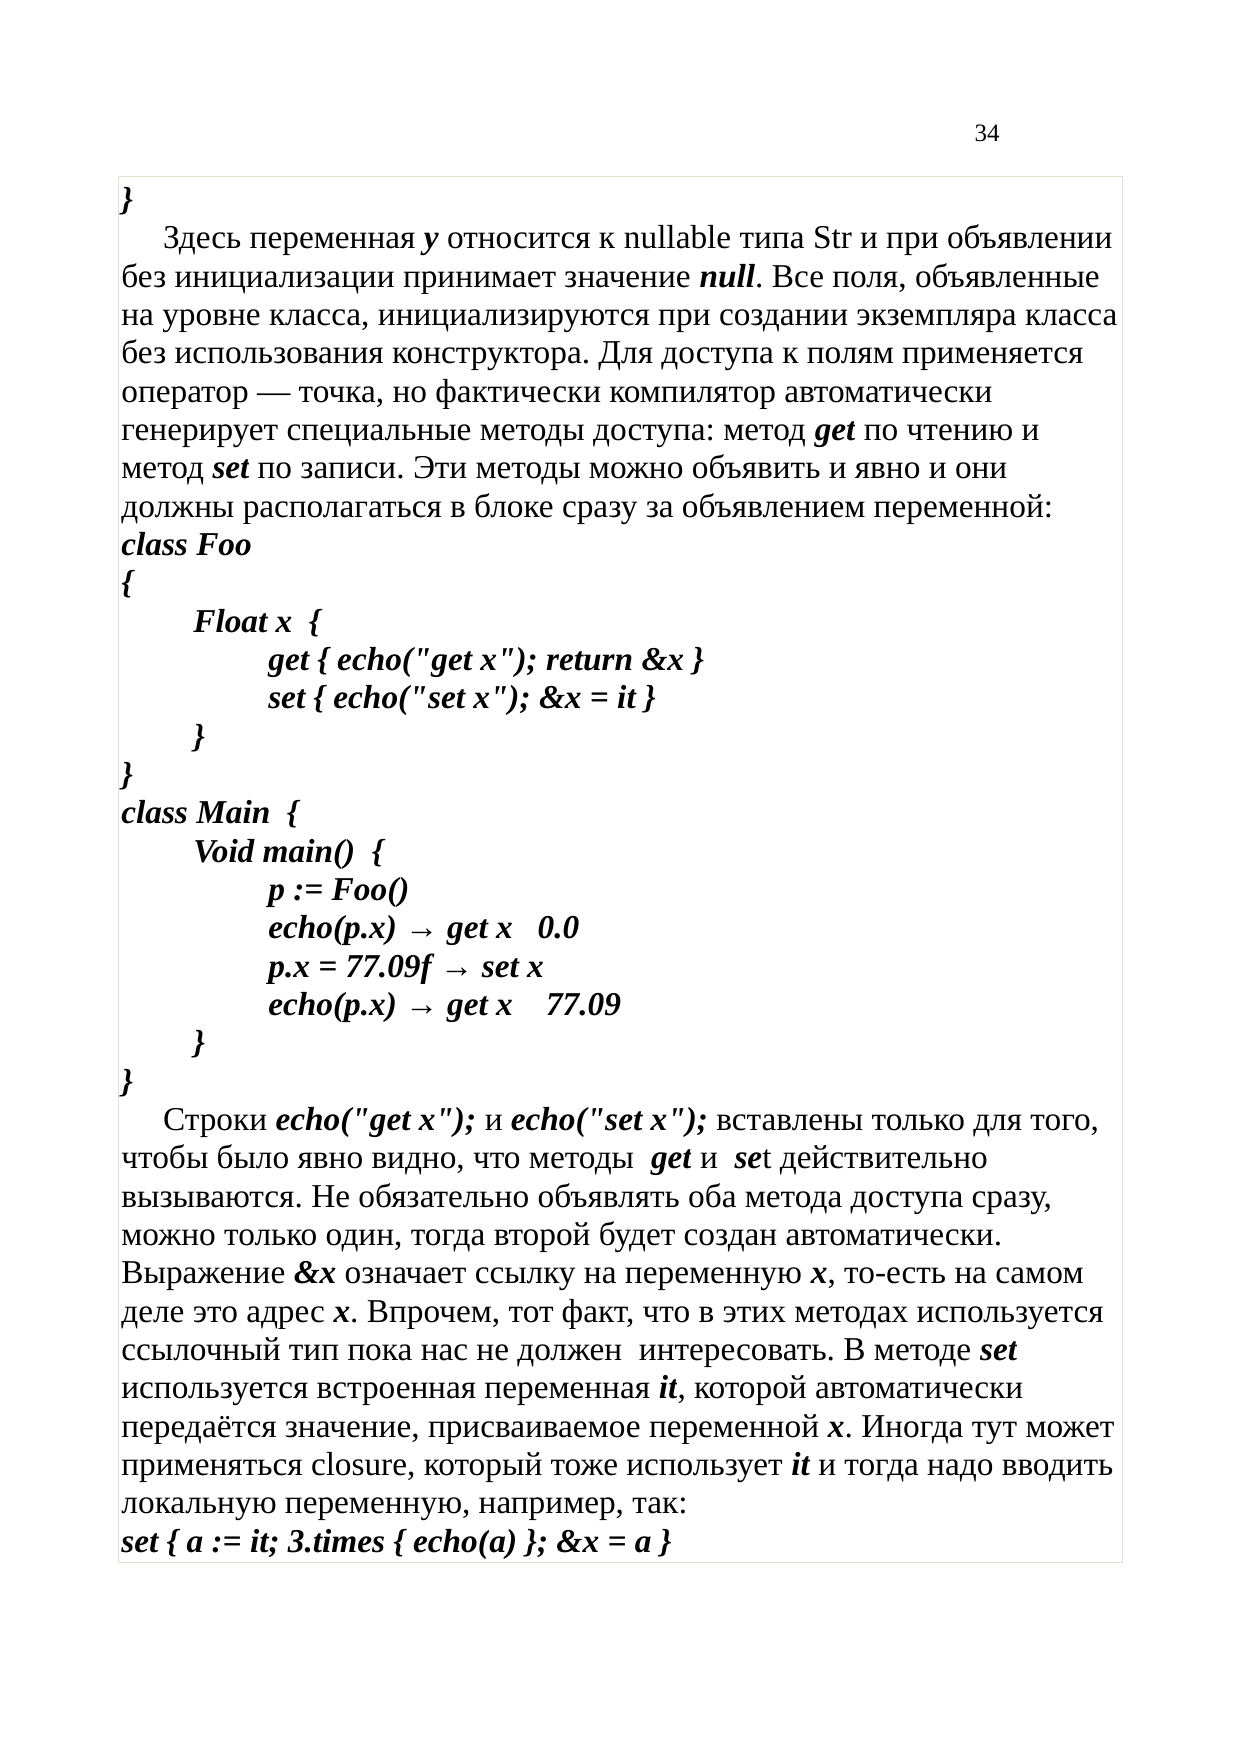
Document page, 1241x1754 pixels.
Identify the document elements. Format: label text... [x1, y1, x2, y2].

text } [119, 1020, 1122, 1058]
text set { a := it; 3.times { echo(a) }; &x = a } [119, 1518, 1122, 1562]
text } [119, 177, 1122, 215]
text echo(p.x) → get x 77.09 [119, 981, 1122, 1020]
text } [119, 751, 1122, 790]
text Float x { [119, 598, 1122, 636]
text class Main { [119, 790, 1122, 828]
text get { echo("get x"); return &x } [119, 636, 1122, 675]
text echo(p.x) → get x 0.0 [119, 905, 1122, 943]
text Void main() { [119, 828, 1122, 866]
text set { echo("set x"); &x = it } [119, 675, 1122, 713]
text Строки echo("get x"); и echo("set x"); вставлены только для того, чтобы было явно видно, что методы get и set действительно вызываются. Не обязательно объявлять оба метода доступа сразу, можно только один, тогда второй будет создан автоматически. Выражение &x означает ссылку на переменную x, то-есть на самом деле это адрес x. Впрочем, тот факт, что в этих методах используется ссылочный тип пока нас не должен интересовать. В методе set используется встроенная переменная it, которой автоматически передаётся значение, присваиваемое переменной x. Иногда тут может применяться closure, который тоже использует it и тогда надо вводить локальную переменную, например, так: [119, 1096, 1122, 1518]
text p.x = 77.09f → set x [119, 943, 1122, 981]
text { [119, 560, 1122, 598]
text class Foo [119, 521, 1122, 560]
text p := Foo() [119, 866, 1122, 905]
text Здесь переменная y относится к nullable типа Str и при объявлении без инициализации принимает значение null. Все поля, объявленные на уровне класса, инициализируются при создании экземпляра класса без использования конструктора. Для доступа к полям применяется оператор — точка, но фактически компилятор автоматически генерирует специальные методы доступа: метод get по чтению и метод set по записи. Эти методы можно объявить и явно и они должны располагаться в блоке сразу за объявлением переменной: [119, 215, 1122, 521]
text } [119, 1058, 1122, 1096]
text } [119, 713, 1122, 751]
